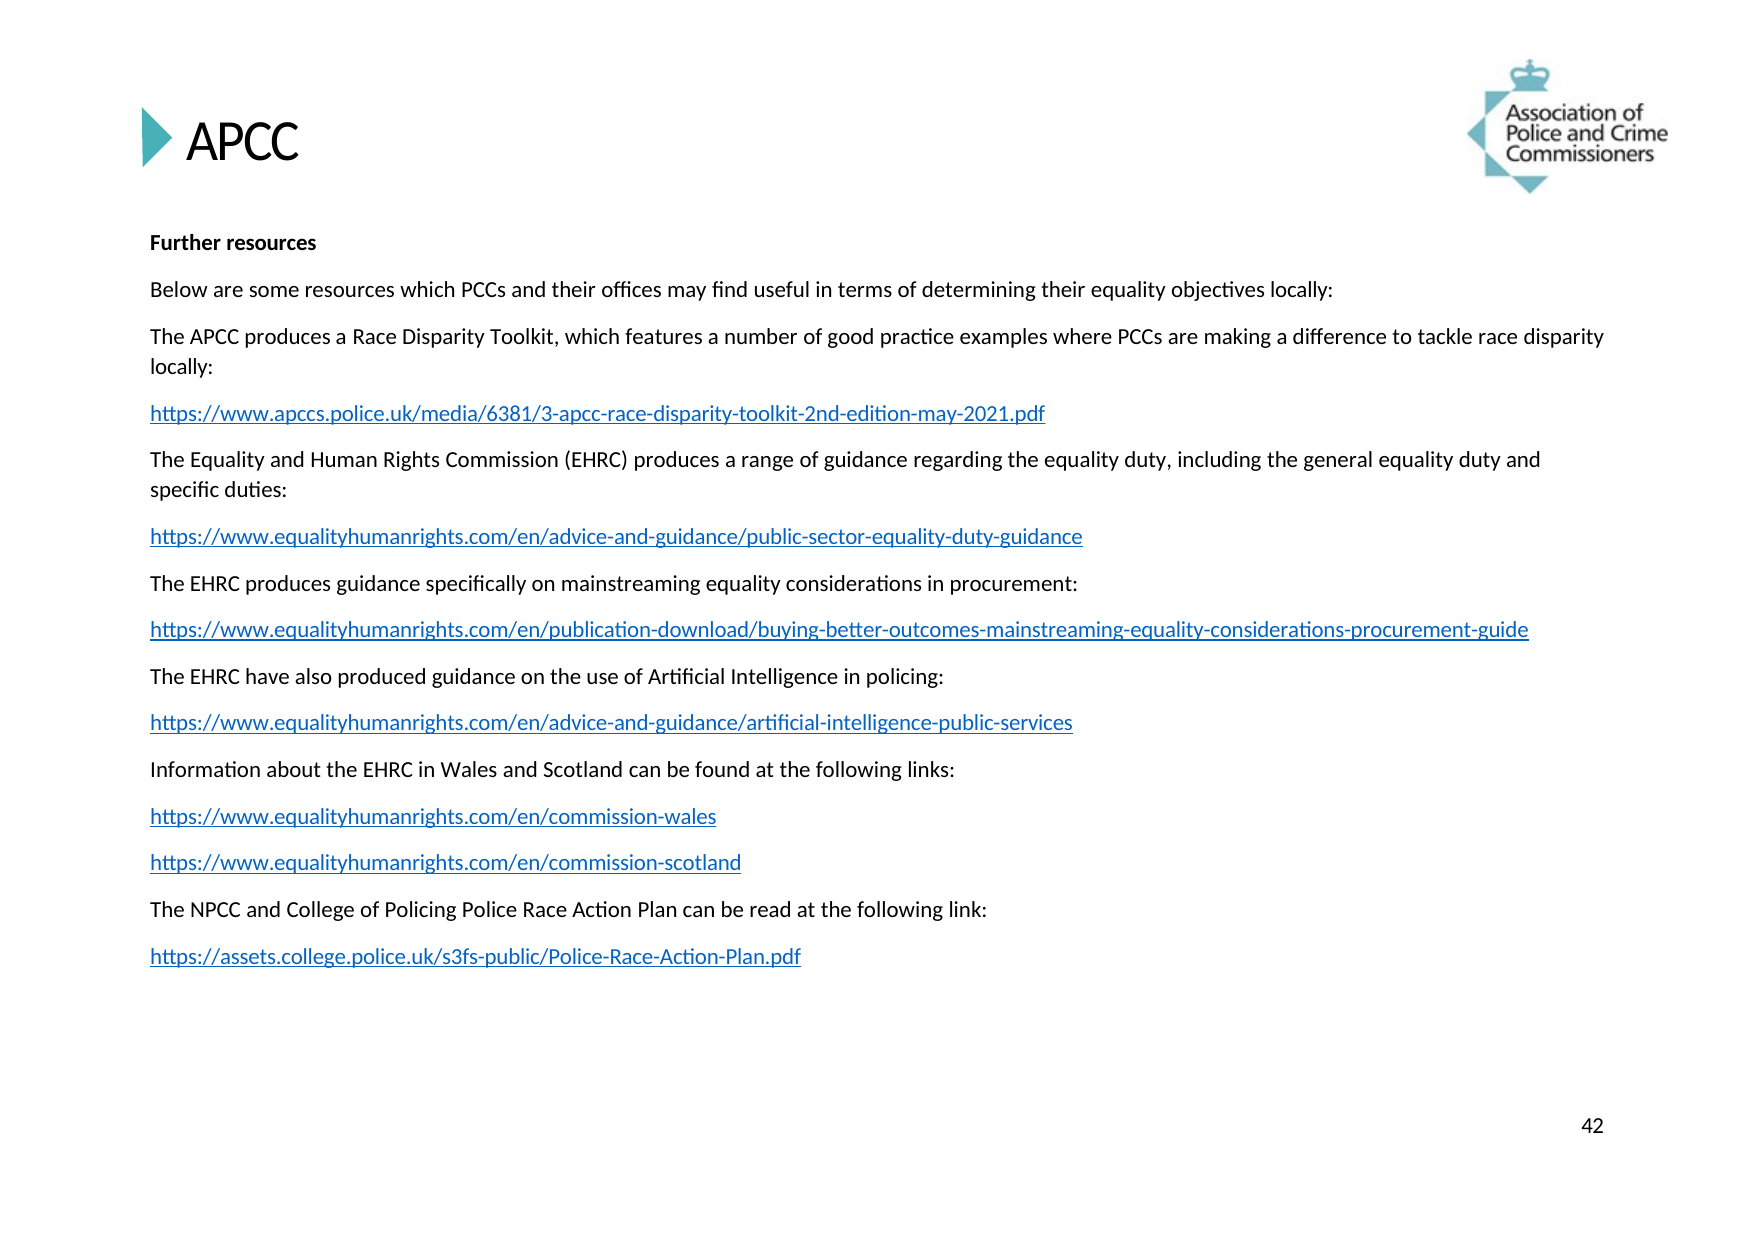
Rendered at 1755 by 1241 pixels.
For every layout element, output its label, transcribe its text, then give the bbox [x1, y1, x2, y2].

text https://www.equalityhumanrights.com/en/advice-and-guidance/public-sector-equality-duty-guidance [150, 522, 1617, 550]
text The Equality and Human Rights Commission (EHRC) produces a range of guidance regarding the equality duty, including the general equality duty and specific duties: [150, 445, 1598, 503]
text The NPCC and College of Policing Police Race Action Plan can be read at the following link: https://assets.college.police.uk/s3fs-public/Police-Race-Action-Plan.pdf [150, 895, 988, 970]
text Information about the EHRC in Wales and Scotland can be found at the following links: https://www.equalityhumanrights.com/en/commission-wales [150, 755, 955, 830]
subtitle Further resources [150, 228, 1617, 256]
text The EHRC produces guidance specifically on mainstreaming equality considerations in procurement: https://www.equalityhumanrights.com/en/publication-download/buying-better-outcomes-mainstreaming-equality-considerations-procurement-guide [150, 569, 1559, 643]
text The EHRC have also produced guidance on the use of Artificial Intelligence in policing: https://www.equalityhumanrights.com/en/advice-and-guidance/artificial-intelligence-public-services [150, 662, 1094, 737]
text The APCC produces a Race Disparity Toolkit, which features a number of good practice examples where PCCs are making a difference to tackle race disparity locally: [150, 322, 1617, 380]
text Below are some resources which PCCs and their offices may find useful in terms of determining their equality objectives locally: [150, 275, 1617, 303]
text https://www.equalityhumanrights.com/en/commission-scotland [150, 849, 1617, 876]
text https://www.apccs.police.uk/media/6381/3-apcc-race-disparity-toolkit-2nd-edition-may-2021.pdf [150, 399, 1617, 427]
